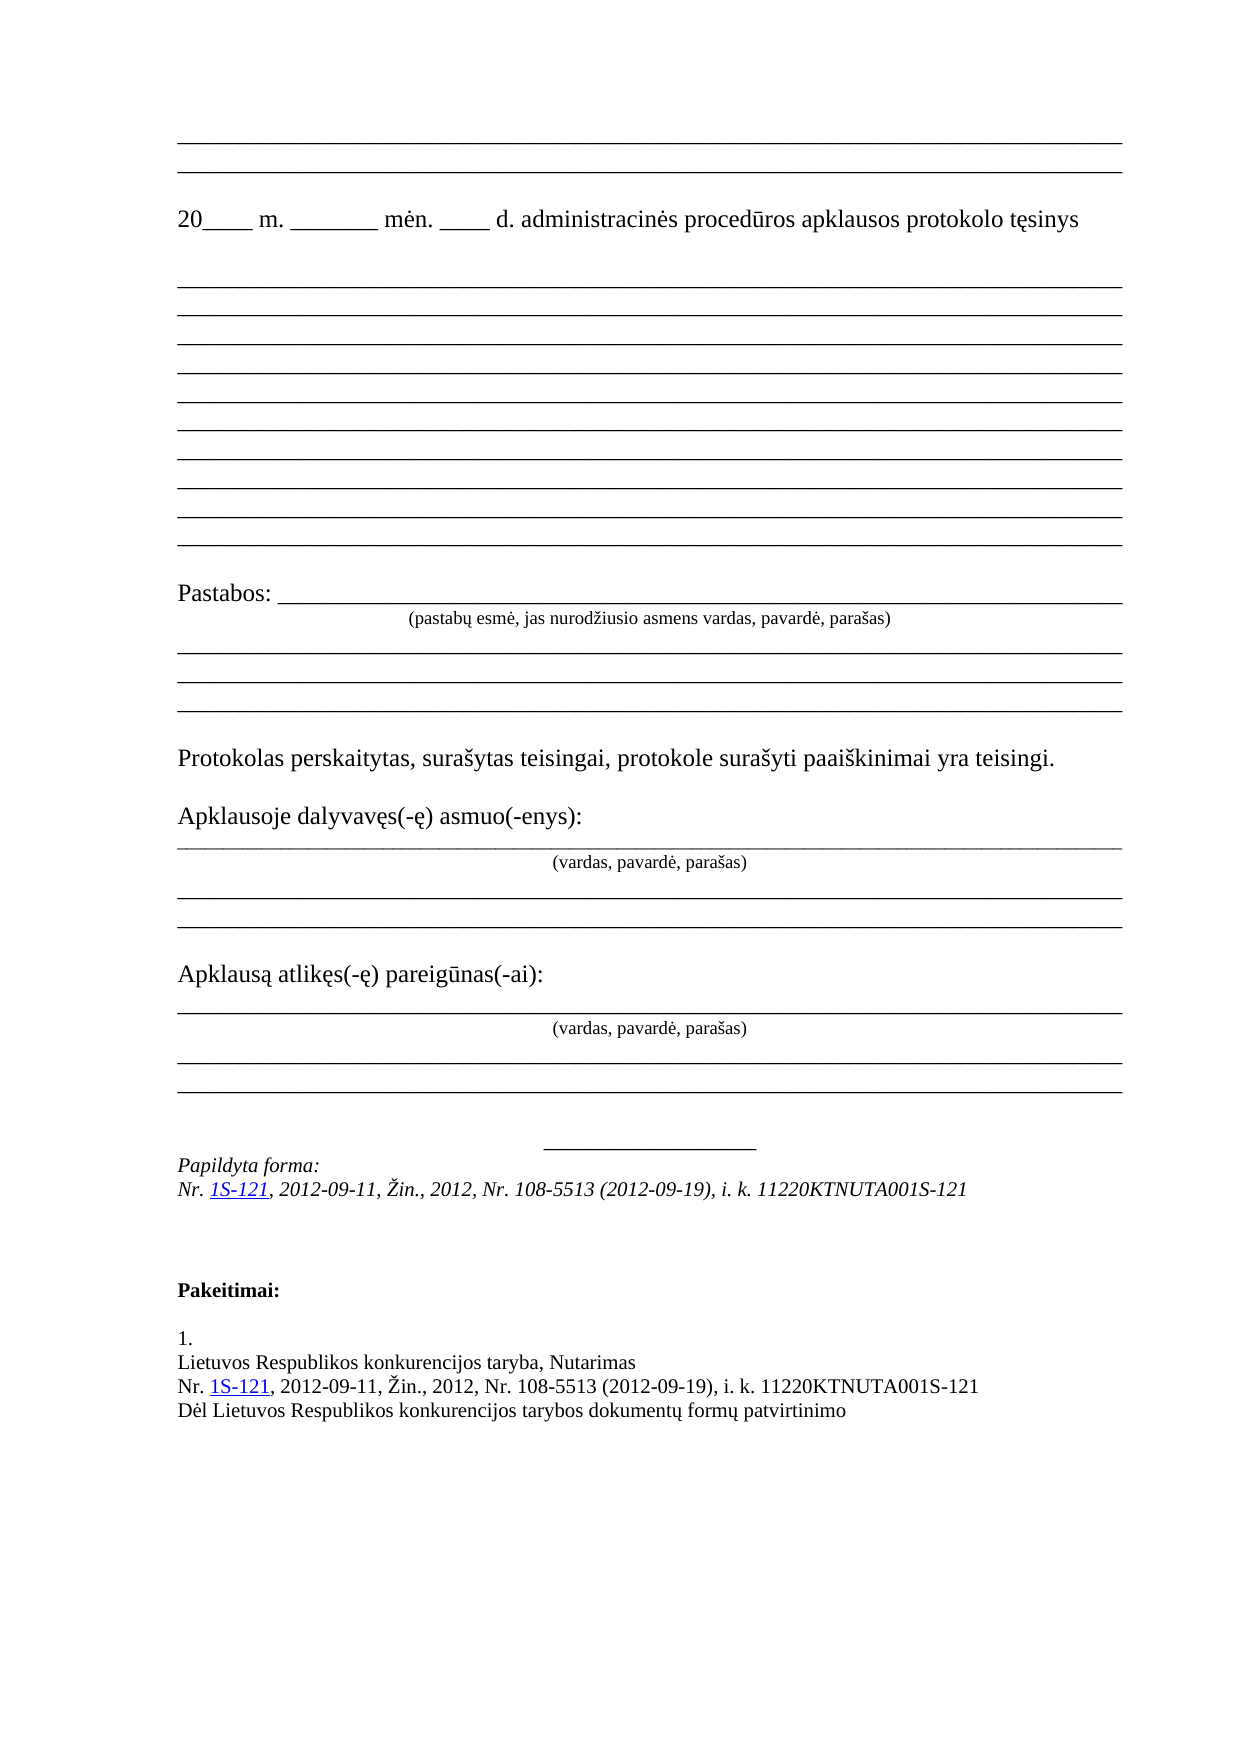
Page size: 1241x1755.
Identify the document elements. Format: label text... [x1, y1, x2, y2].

text _ [177, 463, 1122, 488]
text _ [177, 988, 1122, 1013]
text Lietuvos Respublikos konkurencijos taryba, Nutarimas [177, 1350, 1122, 1374]
text (vardas, pavardė, parašas) [177, 1017, 1122, 1038]
text _________________ [177, 1124, 1122, 1153]
text Apklausoje dalyvavęs(-ę) asmuo(-enys): [177, 801, 1122, 830]
text _ [177, 319, 1122, 344]
text 1. [177, 1326, 1122, 1350]
text Papildyta forma: [177, 1153, 1122, 1177]
text _ [177, 1038, 1122, 1063]
text Pakeitimai: [177, 1278, 1122, 1302]
text _ [177, 262, 1122, 287]
text _ [177, 902, 1122, 927]
text _ [177, 118, 1122, 143]
text _ [177, 1067, 1122, 1092]
text _ [177, 348, 1122, 373]
text _ [177, 147, 1122, 172]
text Pastabos: [177, 578, 1122, 607]
text Apklausą atlikęs(-ę) pareigūnas(-ai): [177, 959, 1122, 988]
text Dėl Lietuvos Respublikos konkurencijos tarybos dokumentų formų patvirtinimo [177, 1398, 1122, 1422]
text _ [177, 686, 1122, 711]
text _ [177, 434, 1122, 459]
text _ [177, 291, 1122, 315]
text _ [177, 657, 1122, 682]
text Nr. 1S-121, 2012-09-11, Žin., 2012, Nr. 108-5513 (2012-09-19), i. k. 11220KTNUTA001S-121 [177, 1374, 1122, 1398]
text _ [177, 521, 1122, 545]
text 20____ m. _______ mėn. ____ d. administracinės procedūros apklausos protokolo tęsinys [177, 204, 1122, 233]
text _ [177, 873, 1122, 898]
text Protokolas perskaitytas, surašytas teisingai, protokole surašyti paaiškinimai yra teisingi. [177, 743, 1122, 772]
text (vardas, pavardė, parašas) [177, 851, 1122, 873]
text _ [177, 492, 1122, 517]
text _ [177, 377, 1122, 402]
text _ [177, 406, 1122, 430]
text Nr. 1S-121, 2012-09-11, Žin., 2012, Nr. 108-5513 (2012-09-19), i. k. 11220KTNUTA001S-121 [177, 1177, 1122, 1201]
text _ [177, 628, 1122, 653]
text (pastabų esmė, jas nurodžiusio asmens vardas, pavardė, parašas) [177, 607, 1122, 628]
